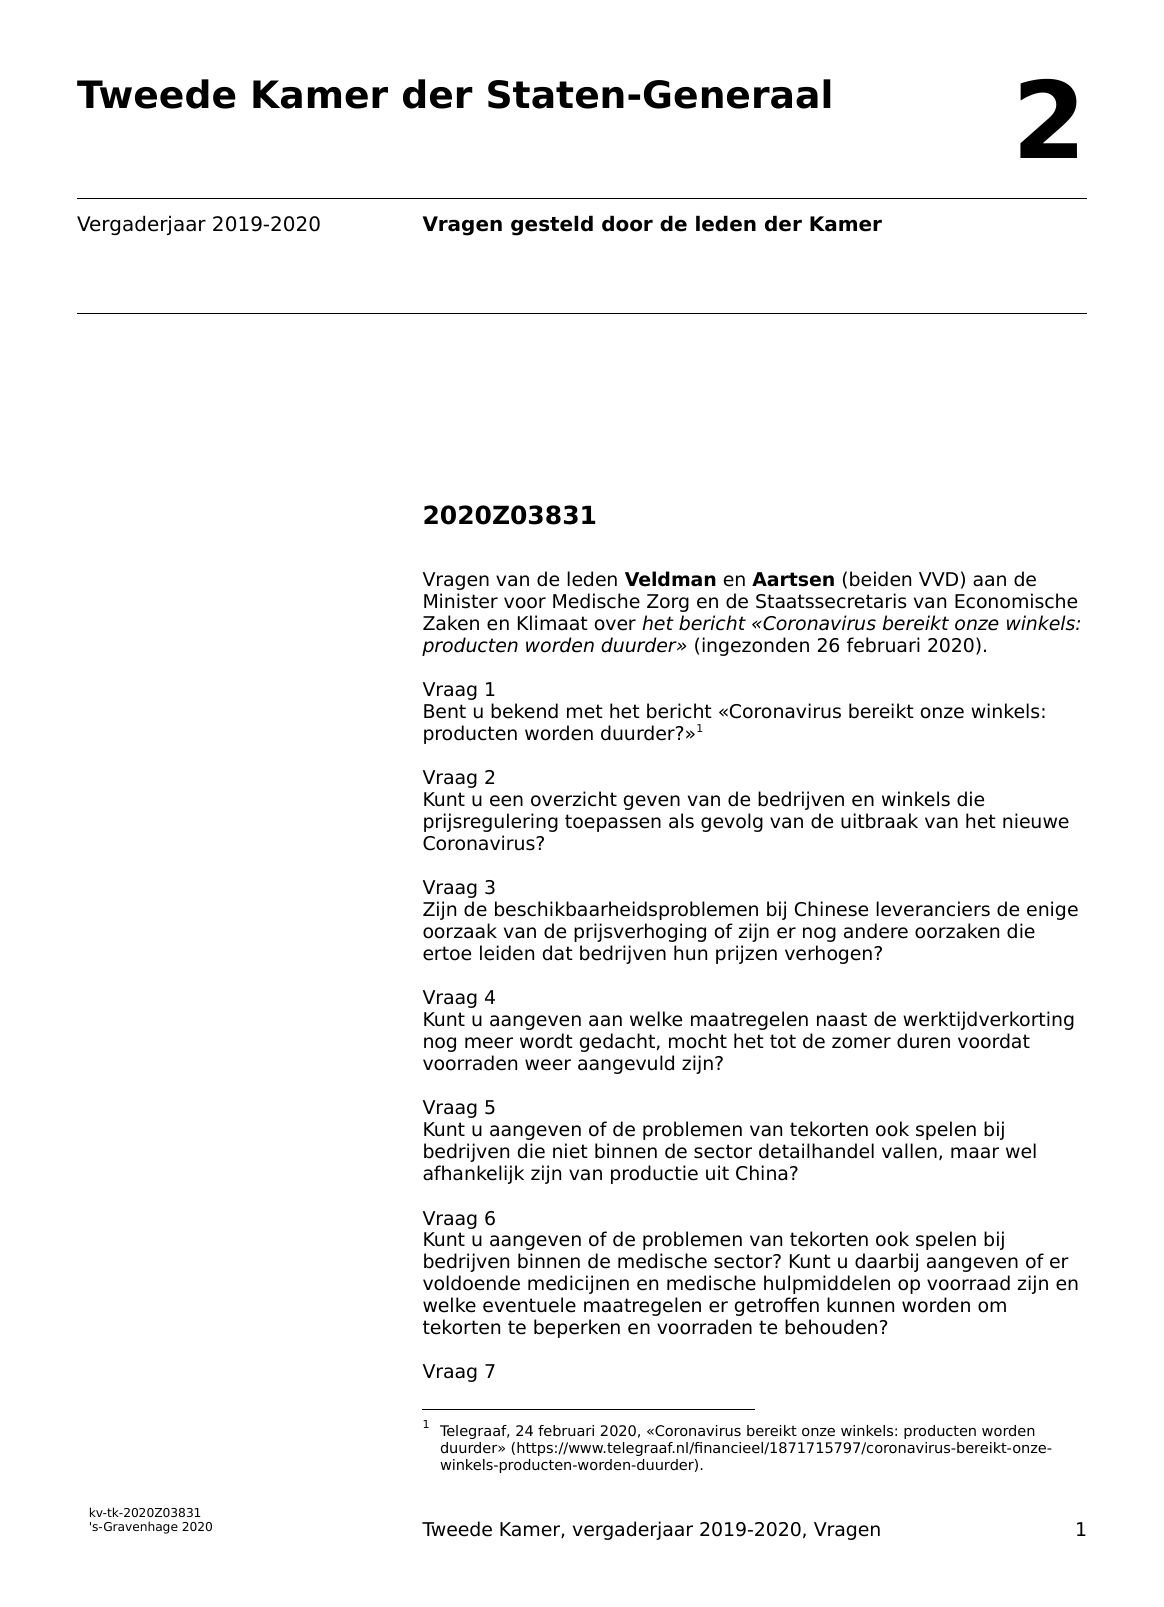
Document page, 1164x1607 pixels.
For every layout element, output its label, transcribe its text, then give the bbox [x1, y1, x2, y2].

text Vraag 4 [422, 987, 1087, 1009]
table_cell Vergaderjaar 2019-2020 [77, 199, 422, 313]
text Bent u bekend met het bericht «Coronavirus bereikt onze winkels: producten worden duurder?» [422, 701, 1087, 745]
text Vraag 1 [422, 679, 1087, 701]
text Vraag 7 [422, 1361, 1087, 1383]
text Kunt u aangeven aan welke maatregelen naast de werktijdverkorting nog meer wordt gedacht, mocht het tot de zomer duren voordat voorraden weer aangevuld zijn? [422, 1009, 1087, 1075]
table_header Tweede Kamer der Staten-Generaal [77, 59, 886, 198]
text Vraag 6 [422, 1207, 1087, 1229]
text Vraag 3 [422, 877, 1087, 899]
text Vraag 2 [422, 767, 1087, 789]
text Vragen van de leden Veldman en Aartsen (beiden VVD) aan de Minister voor Medische Zorg en de Staatssecretaris van Economische Zaken en Klimaat over het bericht «Coronavirus bereikt onze winkels: producten worden duurder» (ingezonden 26 februari 2020). [422, 569, 1087, 657]
table_header 2 [886, 59, 1087, 198]
text Vraag 5 [422, 1097, 1087, 1119]
table_cell Vragen gesteld door de leden der Kamer [422, 199, 1087, 313]
text Telegraaf, 24 februari 2020, «Coronavirus bereikt onze winkels: producten worden duurder» (https://www.telegraaf.nl/financieel/1871715797/coronavirus-bereikt-onze-winkels-producten-worden-duurder). [422, 1418, 1087, 1474]
text Kunt u aangeven of de problemen van tekorten ook spelen bij bedrijven binnen de medische sector? Kunt u daarbij aangeven of er voldoende medicijnen en medische hulpmiddelen op voorraad zijn en welke eventuele maatregelen er getroffen kunnen worden om tekorten te beperken en voorraden te behouden? [422, 1229, 1087, 1339]
text kv-tk-2020Z03831 [88, 1506, 323, 1520]
text Kunt u een overzicht geven van de bedrijven en winkels die prijsregulering toepassen als gevolg van de uitbraak van het nieuwe Coronavirus? [422, 789, 1087, 855]
text Kunt u aangeven of de problemen van tekorten ook spelen bij bedrijven die niet binnen de sector detailhandel vallen, maar wel afhankelijk zijn van productie uit China? [422, 1119, 1087, 1185]
text 's-Gravenhage 2020 [88, 1520, 323, 1534]
text Zijn de beschikbaarheidsproblemen bij Chinese leveranciers de enige oorzaak van de prijsverhoging of zijn er nog andere oorzaken die ertoe leiden dat bedrijven hun prijzen verhogen? [422, 899, 1087, 965]
text 2020Z03831 [422, 501, 1087, 531]
